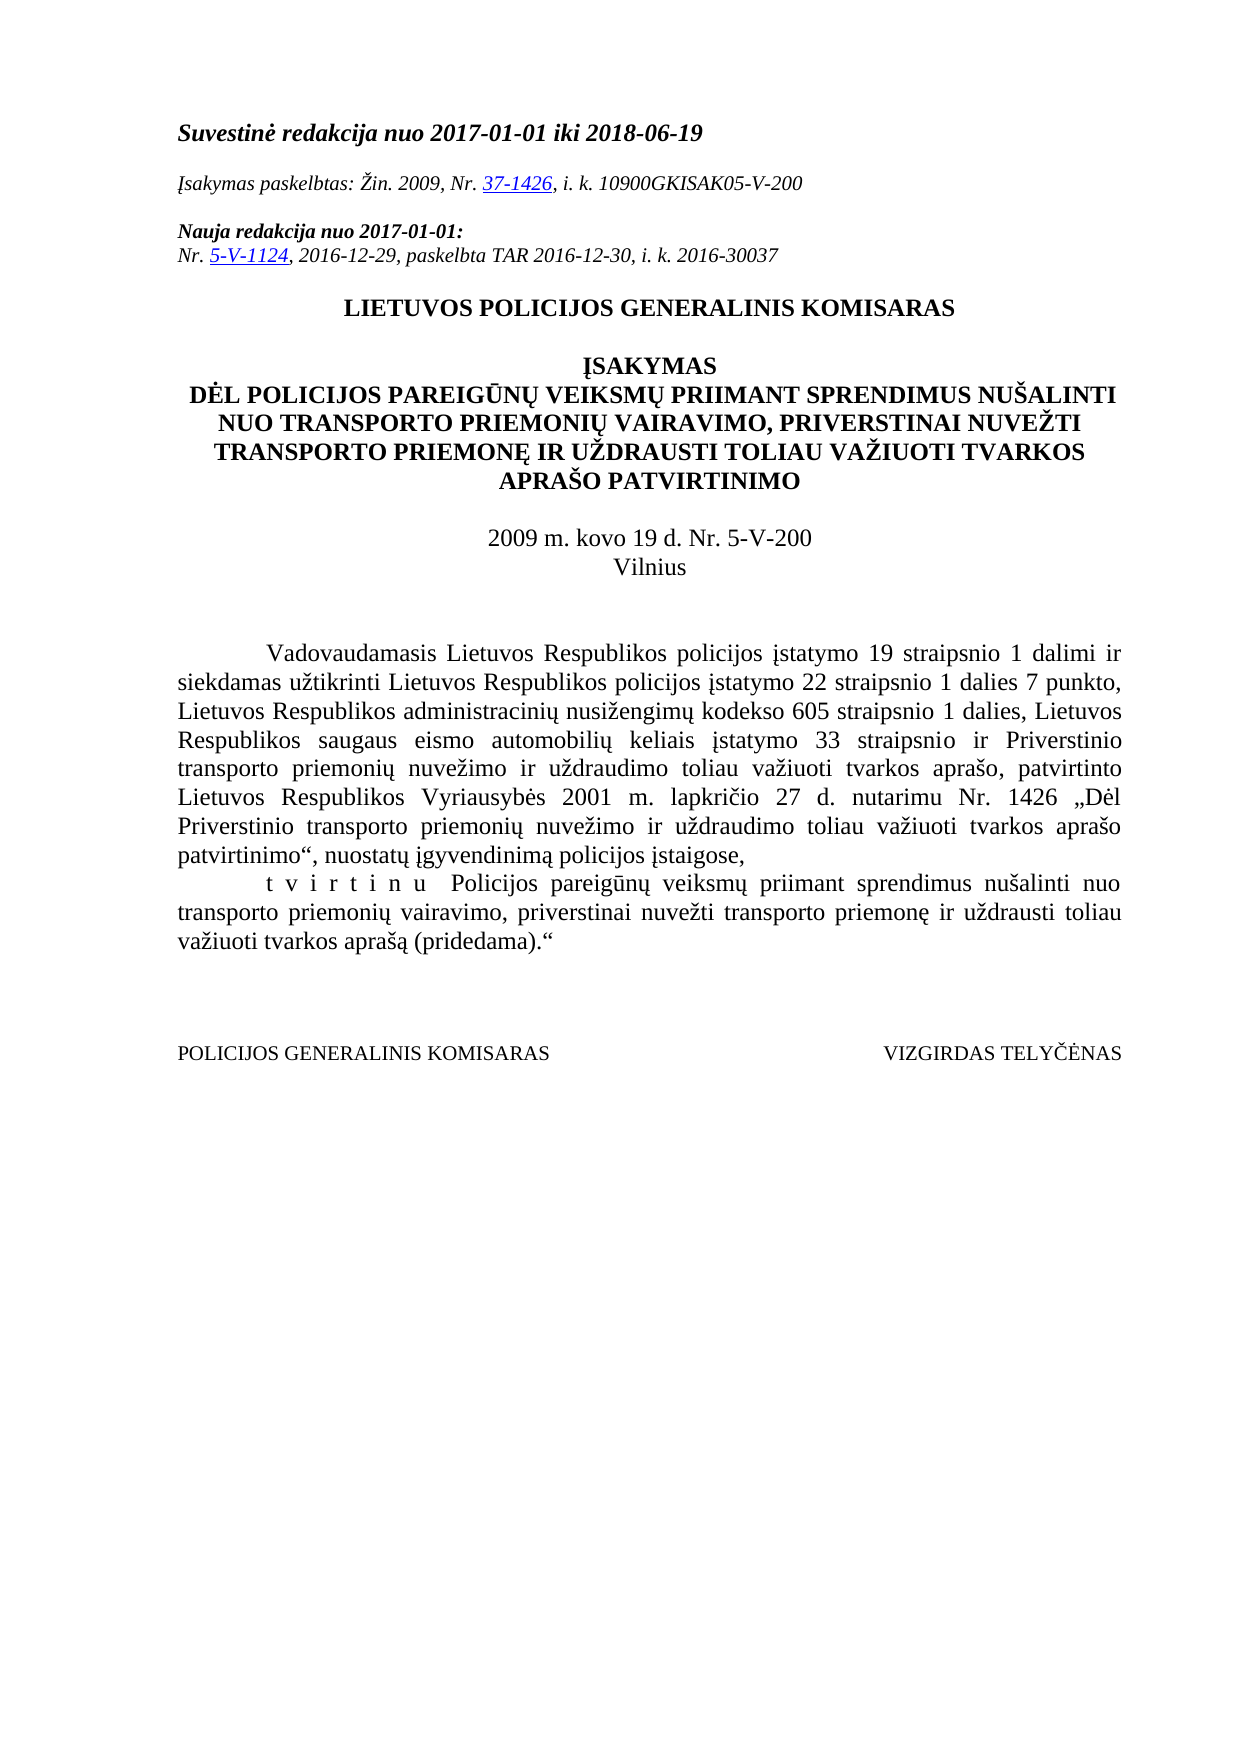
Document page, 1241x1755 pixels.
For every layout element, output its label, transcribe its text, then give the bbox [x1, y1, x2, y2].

text 2009 m. kovo 19 d. Nr. 5-V-200 [177, 523, 1122, 552]
text DĖL POLICIJOS PAREIGŪNŲ VEIKSMŲ PRIIMANT SPRENDIMUS NušaliNTI nuo transporto priemonių vairavimo, PRIVERSTINAI NUVEŽTI TRANSPORTO PRIEMONę IR uždrauSTI toliau važiuoti TVARKOS APRAŠO PATVIRTINIMO [177, 380, 1122, 495]
text t v i r t i n u Policijos pareigūnų veiksmų priimant sprendimus nušalinti nuo transporto priemonių vairavimo, priverstinai nuvežti transporto priemonę ir uždrausti toliau važiuoti tvarkos aprašą (pridedama).“ [177, 868, 1122, 955]
text Vadovaudamasis Lietuvos Respublikos policijos įstatymo 19 straipsnio 1 dalimi ir siekdamas užtikrinti Lietuvos Respublikos policijos įstatymo 22 straipsnio 1 dalies 7 punkto, Lietuvos Respublikos administracinių nusižengimų kodekso 605 straipsnio 1 dalies, Lietuvos Respublikos saugaus eismo automobilių keliais įstatymo 33 straipsnio ir Priverstinio transporto priemonių nuvežimo ir uždraudimo toliau važiuoti tvarkos aprašo, patvirtinto Lietuvos Respublikos Vyriausybės 2001 m. lapkričio 27 d. nutarimu Nr. 1426 „Dėl Priverstinio transporto priemonių nuvežimo ir uždraudimo toliau važiuoti tvarkos aprašo patvirtinimo“, nuostatų įgyvendinimą policijos įstaigose, [177, 638, 1122, 868]
text Nauja redakcija nuo 2017-01-01: [177, 219, 1122, 243]
text POLICIJOS GENERALINIS KOMISARAS VIZGIRDAS TELYČĖNAS [177, 1041, 1122, 1065]
text Suvestinė redakcija nuo 2017-01-01 iki 2018-06-19 [177, 118, 1122, 147]
text Įsakymas paskelbtas: Žin. 2009, Nr. 37-1426, i. k. 10900GKISAK05-V-200 [177, 171, 1122, 195]
text Nr. 5-V-1124, 2016-12-29, paskelbta TAR 2016-12-30, i. k. 2016-30037 [177, 243, 1122, 267]
text Vilnius [177, 552, 1122, 581]
text LIETUVOS POLICIJOS GENERALINIS KOMISARAS [177, 293, 1122, 322]
text ĮSAKYMAS [177, 351, 1122, 380]
